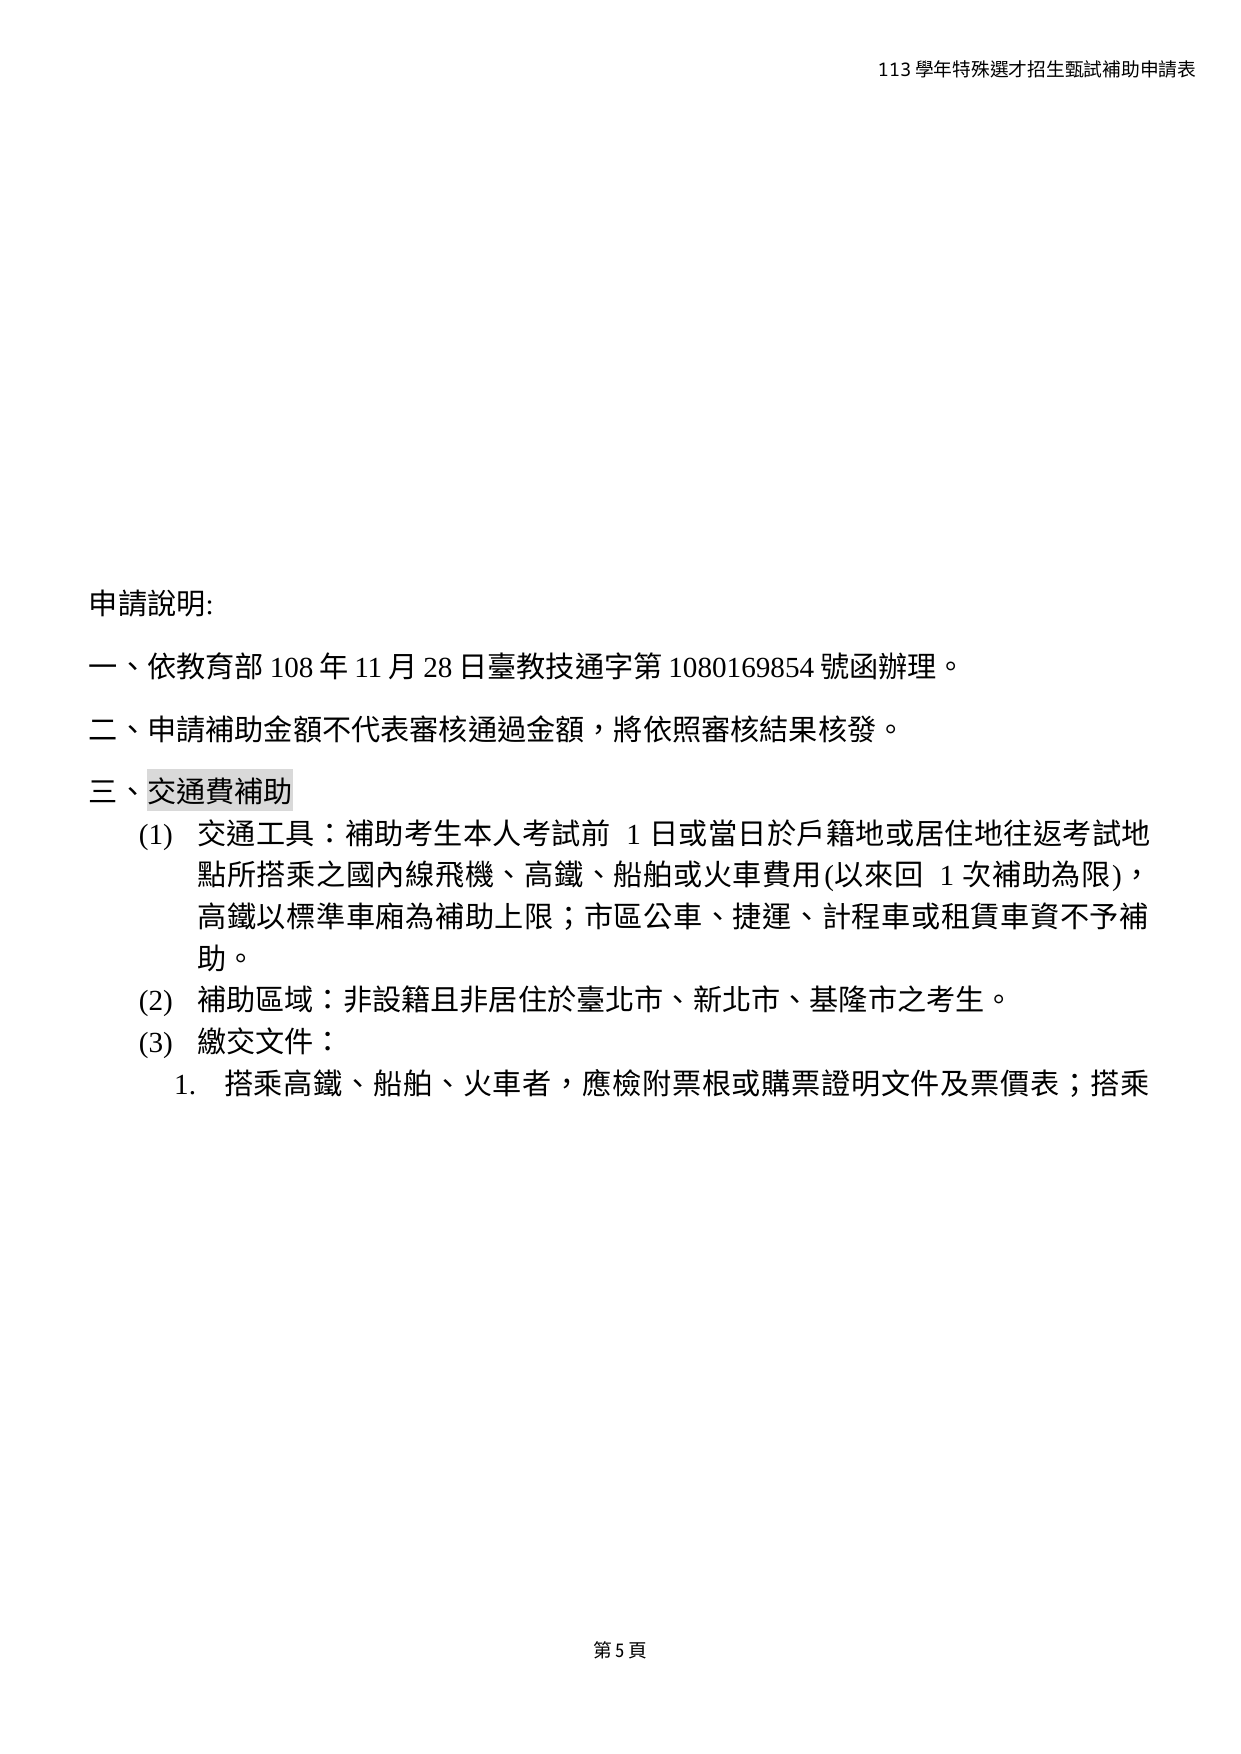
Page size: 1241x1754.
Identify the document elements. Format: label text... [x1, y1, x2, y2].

text 二、申請補助金額不代表審核通過金額，將依照審核結果核發。 [89, 686, 1152, 748]
list 補助區域：非設籍且非居住於臺北市、新北市、基隆市之考生。 [139, 977, 1152, 1019]
text 一、依教育部108年11月28日臺教技通字第1080169854號函辦理。 [89, 623, 1152, 686]
text 三、交通費補助 [89, 748, 1152, 811]
list 交通工具：補助考生本人考試前 1 日或當日於戶籍地或居住地往返考試地點所搭乘之國內線飛機、高鐵、船舶或火車費用(以來回 1 次補助為限)，高鐵以標準車廂為補助上限；市區公車、捷運、計程車或租賃車資不予補助。 [139, 811, 1152, 977]
list 繳交文件： [139, 1019, 1152, 1061]
list 搭乘高鐵、船舶、火車者，應檢附票根或購票證明文件及票價表；搭乘 [174, 1061, 1152, 1102]
text 申請說明: [89, 581, 1152, 623]
